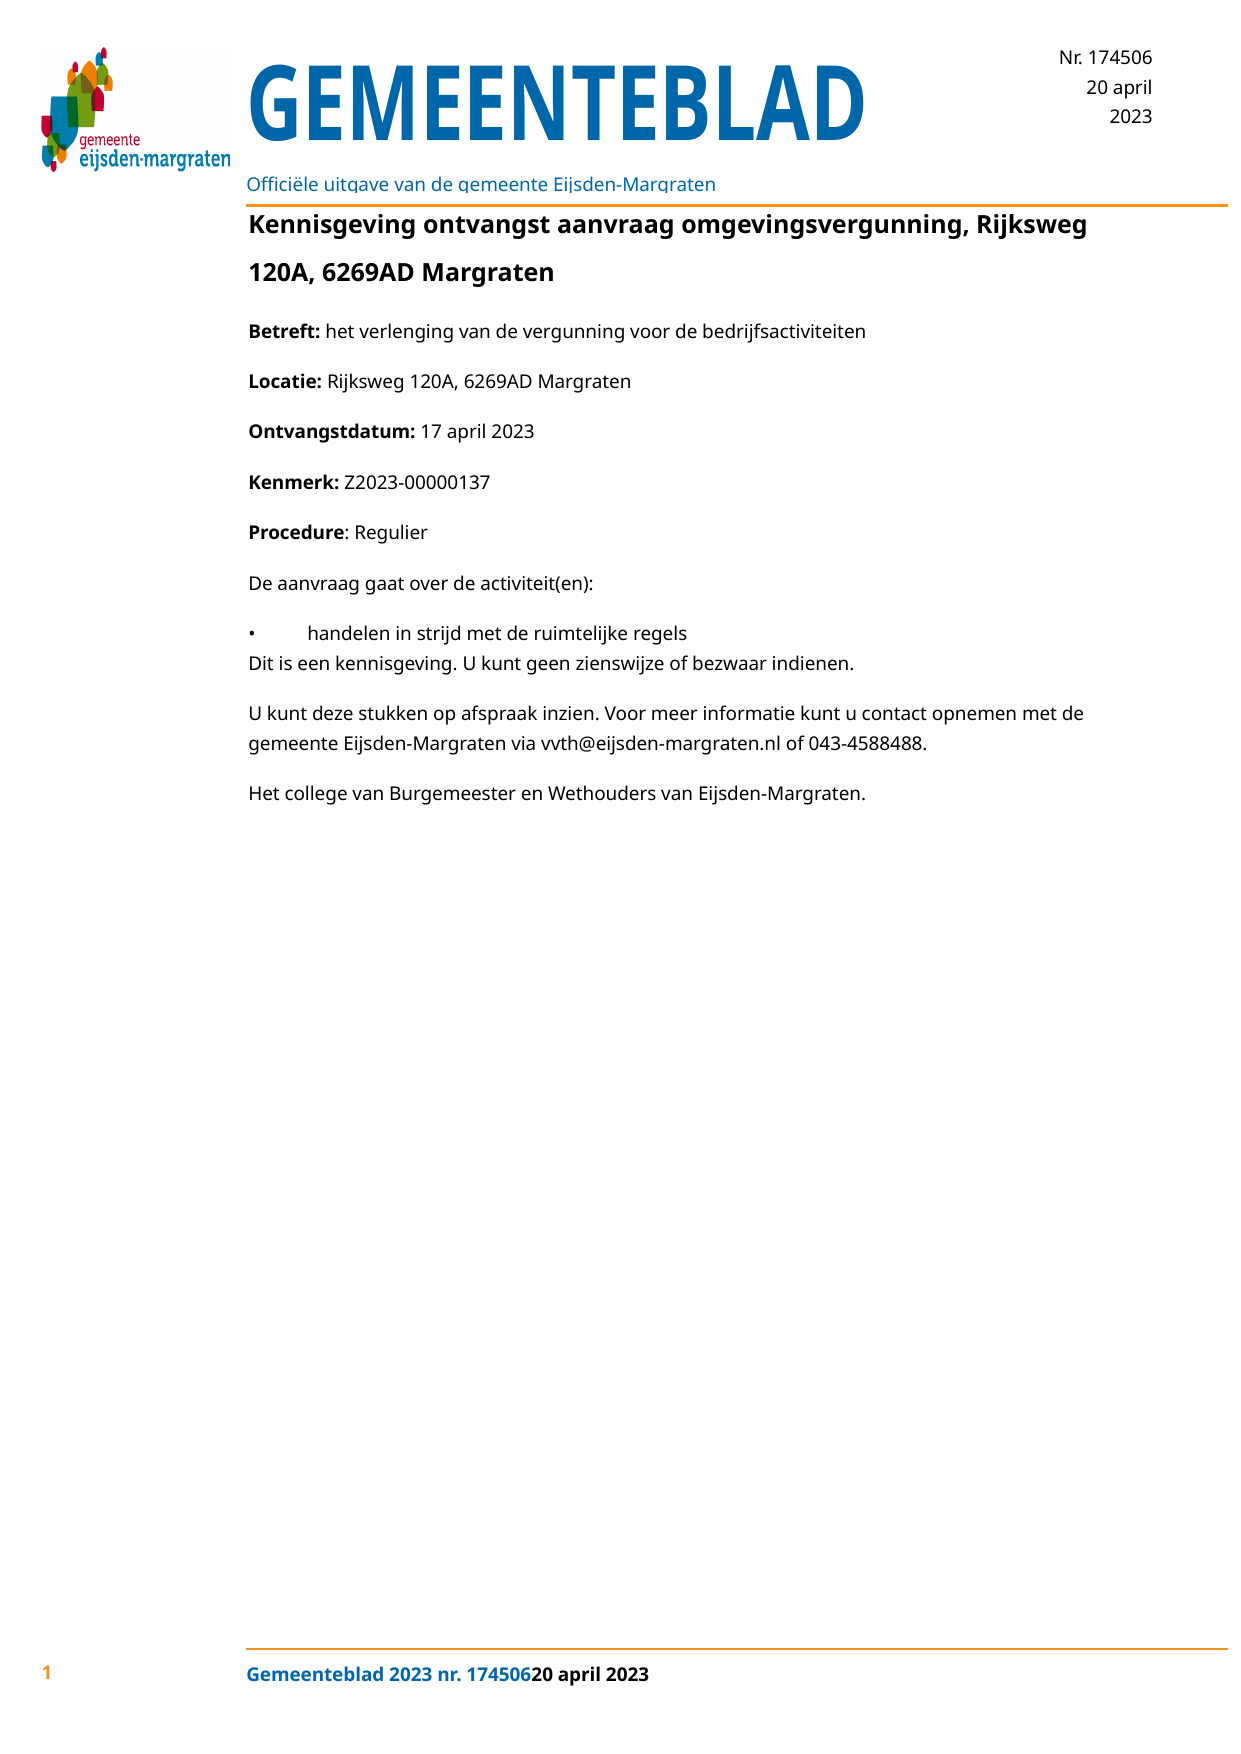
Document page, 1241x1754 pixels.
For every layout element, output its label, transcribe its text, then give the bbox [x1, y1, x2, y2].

text Procedure: Regulier [248, 519, 1152, 545]
text Dit is een kennisgeving. U kunt geen zienswijze of bezwaar indienen. [248, 650, 1152, 676]
text Betreft: het verlenging van de vergunning voor de bedrijfsactiviteiten [248, 318, 1152, 344]
text Ontvangstdatum: 17 april 2023 [248, 419, 1152, 444]
text U kunt deze stukken op afspraak inzien. Voor meer informatie kunt u contact opnemen met de gemeente Eijsden-Margraten via vvth@eijsden-margraten.nl of 043-4588488. [248, 700, 1152, 756]
text De aanvraag gaat over de activiteit(en): [248, 570, 1152, 596]
picture [41, 47, 231, 172]
text Kenmerk: Z2023-00000137 [248, 469, 1152, 495]
list handelen in strijd met de ruimtelijke regels [248, 620, 1152, 646]
text Locatie: Rijksweg 120A, 6269AD Margraten [248, 368, 1152, 394]
text Kennisgeving ontvangst aanvraag omgevingsvergunning, Rijksweg 120A, 6269AD Margraten [248, 207, 1152, 288]
text Het college van Burgemeester en Wethouders van Eijsden-Margraten. [248, 780, 1152, 806]
